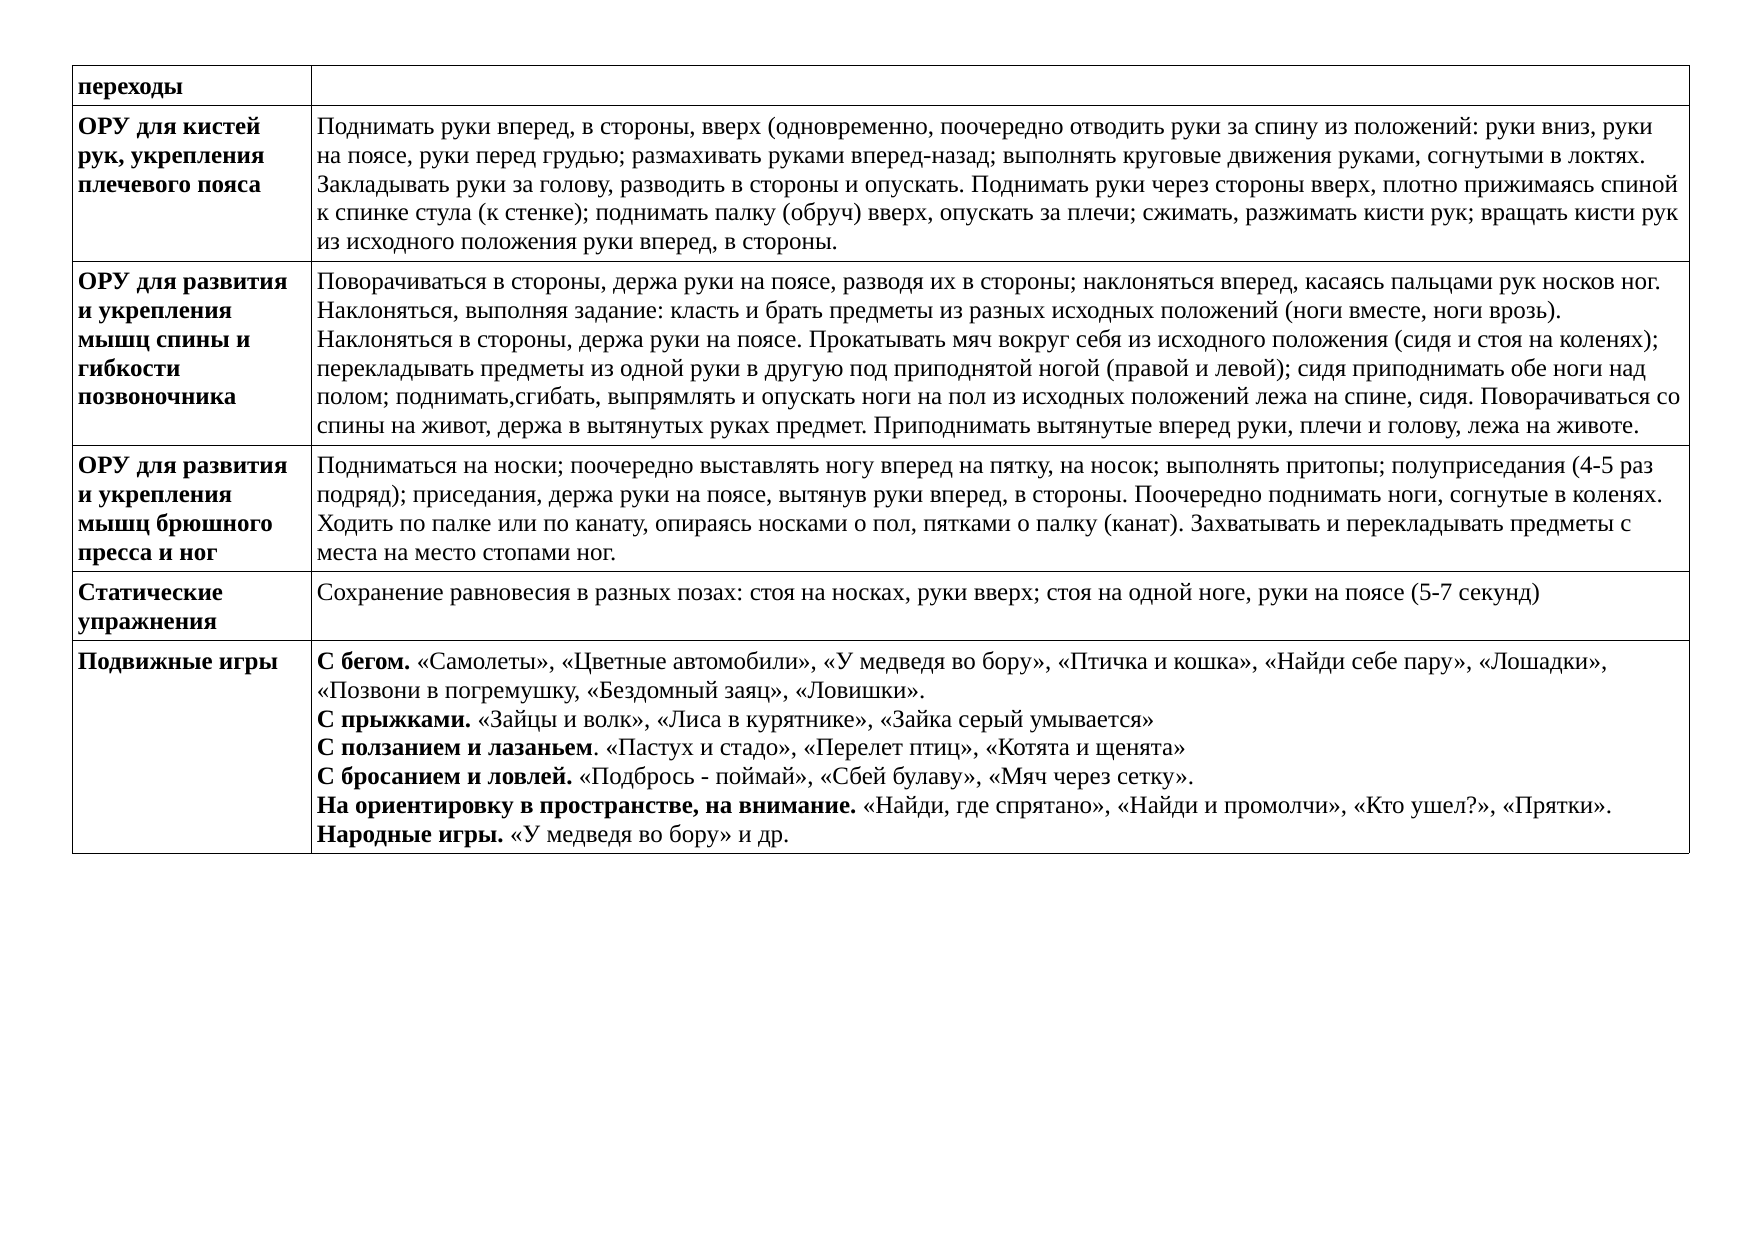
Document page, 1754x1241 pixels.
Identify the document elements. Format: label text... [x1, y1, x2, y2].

table_cell Сохранение равновесия в разных позах: стоя на носках, руки вверх; стоя на одной ноге, руки на поясе (5-7 секунд) [312, 572, 1689, 640]
table_cell ОРУ для развития и укрепления мышц брюшного пресса и ног [73, 446, 311, 571]
table_cell Статические упражнения [73, 572, 311, 640]
table_cell Подниматься на носки; поочередно выставлять ногу вперед на пятку, на носок; выполнять притопы; полуприседания (4-5 раз подряд); приседания, держа руки на поясе, вытянув руки вперед, в стороны. Поочередно поднимать ноги, согнутые в коленях. Ходить по палке или по канату, опираясь носками о пол, пятками о палку (канат). Захватывать и перекладывать предметы с места на место стопами ног. [312, 446, 1689, 571]
table_cell [312, 66, 1689, 105]
table_cell С бегом. «Самолеты», «Цветные автомобили», «У медведя во бору», «Птичка и кошка», «Найди себе пару», «Лошадки», «Позвони в погремушку, «Бездомный заяц», «Ловишки». С прыжками. «Зайцы и волк», «Лиса в курятнике», «Зайка серый умывается» С ползанием и лазаньем. «Пастух и стадо», «Перелет птиц», «Котята и щенята» С бросанием и ловлей. «Подбрось - поймай», «Сбей булаву», «Мяч через сетку». На ориентировку в пространстве, на внимание. «Найди, где спрятано», «Найди и промолчи», «Кто ушел?», «Прятки». Народные игры. «У медведя во бору» и др. [312, 641, 1689, 853]
table_cell ОРУ для развития и укрепления мышц спины и гибкости позвоночника [73, 262, 311, 445]
table_cell переходы [73, 66, 311, 105]
table_cell Поднимать руки вперед, в стороны, вверх (одновременно, поочередно отводить руки за спину из положений: руки вниз, руки на поясе, руки перед грудью; размахивать руками вперед-назад; выполнять круговые движения руками, согнутыми в локтях. Закладывать руки за голову, разводить в стороны и опускать. Поднимать руки через стороны вверх, плотно прижимаясь спиной к спинке стула (к стенке); поднимать палку (обруч) вверх, опускать за плечи; сжимать, разжимать кисти рук; вращать кисти рук из исходного положения руки вперед, в стороны. [312, 106, 1689, 261]
table_cell Подвижные игры [73, 641, 311, 853]
table_cell Поворачиваться в стороны, держа руки на поясе, разводя их в стороны; наклоняться вперед, касаясь пальцами рук носков ног. Наклоняться, выполняя задание: класть и брать предметы из разных исходных положений (ноги вместе, ноги врозь). Наклоняться в стороны, держа руки на поясе. Прокатывать мяч вокруг себя из исходного положения (сидя и стоя на коленях); перекладывать предметы из одной руки в другую под приподнятой ногой (правой и левой); сидя приподнимать обе ноги над полом; поднимать,сгибать, выпрямлять и опускать ноги на пол из исходных положений лежа на спине, сидя. Поворачиваться со спины на живот, держа в вытянутых руках предмет. Приподнимать вытянутые вперед руки, плечи и голову, лежа на животе. [312, 262, 1689, 445]
table_cell ОРУ для кистей рук, укрепления плечевого пояса [73, 106, 311, 261]
